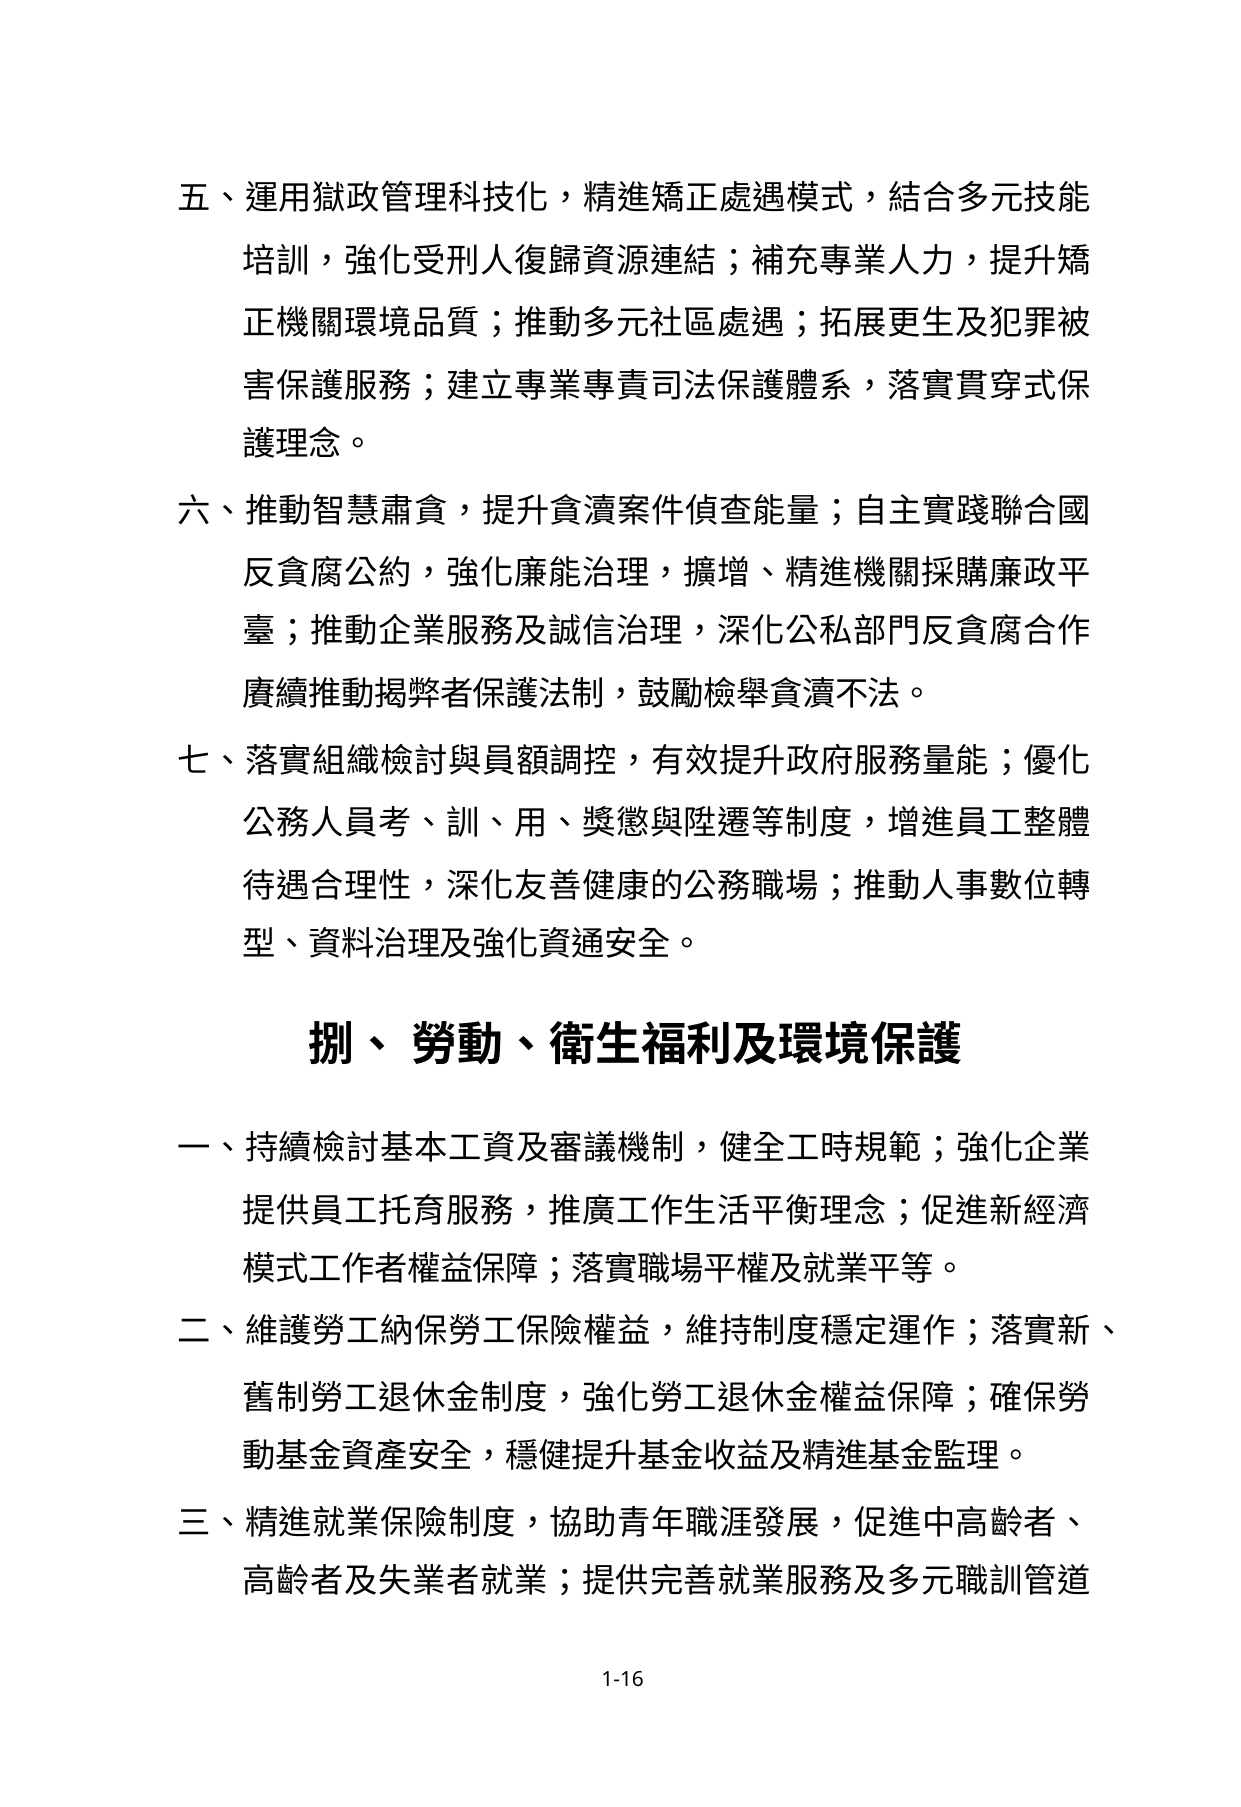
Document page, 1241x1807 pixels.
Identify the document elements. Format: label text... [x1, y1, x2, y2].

text 五、運用獄政管理科技化，精進矯正處遇模式，結合多元技能培訓，強化受刑人復歸資源連結；補充專業人力，提升矯正機關環境品質；推動多元社區處遇；拓展更生及犯罪被害保護服務；建立專業專責司法保護體系，落實貫穿式保護理念。 [177, 159, 1092, 472]
text 六、推動智慧肅貪，提升貪瀆案件偵查能量；自主實踐聯合國反貪腐公約，強化廉能治理，擴增、精進機關採購廉政平臺；推動企業服務及誠信治理，深化公私部門反貪腐合作；賡續推動揭弊者保護法制，鼓勵檢舉貪瀆不法。 [177, 472, 1092, 722]
text 七、落實組織檢討與員額調控，有效提升政府服務量能；優化公務人員考、訓、用、獎懲與陞遷等制度，增進員工整體待遇合理性，深化友善健康的公務職場；推動人事數位轉型、資料治理及強化資通安全。 [177, 722, 1092, 972]
text 三、精進就業保險制度，協助青年職涯發展，促進中高齡者、高齡者及失業者就業；提供完善就業服務及多元職訓管道，提升技能檢定服務量能；優化跨國勞動力聘僱管理制度，妥善運用跨國勞動力。 [177, 1484, 1092, 1609]
text 二、維護勞工納保勞工保險權益，維持制度穩定運作；落實新、舊制勞工退休金制度，強化勞工退休金權益保障；確保勞動基金資產安全，穩健提升基金收益及精進基金監理。 [177, 1297, 1092, 1484]
text 一、持續檢討基本工資及審議機制，健全工時規範；強化企業提供員工托育服務，推廣工作生活平衡理念；促進新經濟模式工作者權益保障；落實職場平權及就業平等。 [177, 1109, 1092, 1297]
subtitle 勞動、衛生福利及環境保護 [177, 1009, 1092, 1072]
